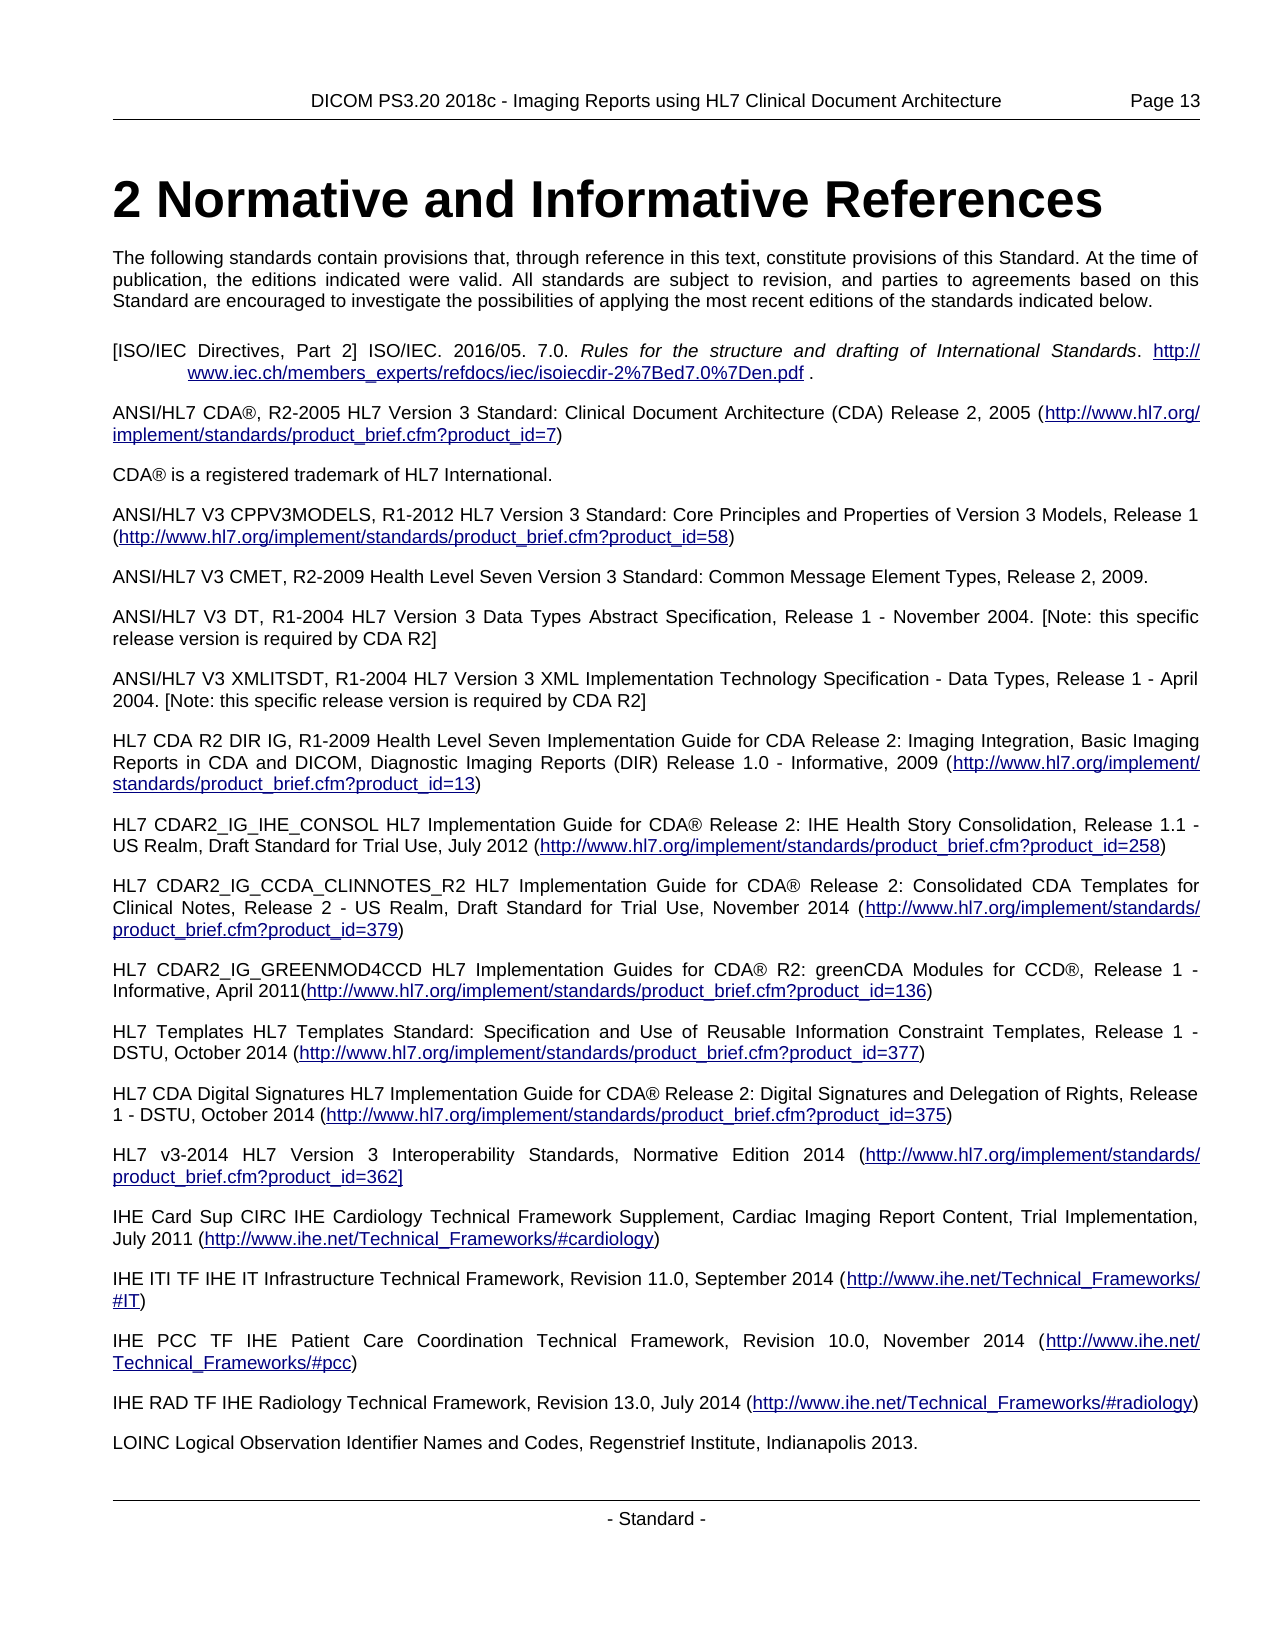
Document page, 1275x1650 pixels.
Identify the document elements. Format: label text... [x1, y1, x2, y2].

text ANSI/HL7 V3 CMET, R2-2009 Health Level Seven Version 3 Standard: Common Message Element Types, Release 2, 2009. [112, 566, 1200, 587]
text HL7 CDA R2 DIR IG, R1-2009 Health Level Seven Implementation Guide for CDA Release 2: Imaging Integration, Basic Imaging Reports in CDA and DICOM, Diagnostic Imaging Reports (DIR) Release 1.0 - Informative, 2009 (http://​www.hl7.org/​implement/​standards/​product_brief.cfm?​product_id=13) [112, 730, 1200, 794]
text HL7 Templates HL7 Templates Standard: Specification and Use of Reusable Information Constraint Templates, Release 1 - DSTU, October 2014 (http://​www.hl7.org/​implement/​standards/​product_brief.cfm?​product_id=377) [112, 1021, 1200, 1064]
text IHE RAD TF IHE Radiology Technical Framework, Revision 13.0, July 2014 (http://​www.ihe.net/​Technical_Frameworks/​#radiology) [112, 1392, 1200, 1413]
text HL7 CDAR2_IG_IHE_CONSOL HL7 Implementation Guide for CDA® Release 2: IHE Health Story Consolidation, Release 1.1 - US Realm, Draft Standard for Trial Use, July 2012 (http://​www.hl7.org/​implement/​standards/​product_brief.cfm?​product_id=258) [112, 813, 1200, 856]
text ANSI/HL7 CDA®, R2-2005 HL7 Version 3 Standard: Clinical Document Architecture (CDA) Release 2, 2005 (http://​www.hl7.org/​implement/​standards/​product_brief.cfm?​product_id=7) [112, 402, 1200, 445]
text IHE Card Sup CIRC IHE Cardiology Technical Framework Supplement, Cardiac Imaging Report Content, Trial Implementation, July 2011 (http://​www.ihe.net/​Technical_Frameworks/​#cardiology) [112, 1206, 1200, 1249]
text LOINC Logical Observation Identifier Names and Codes, Regenstrief Institute, Indianapolis 2013. [112, 1432, 1200, 1454]
text HL7 CDAR2_IG_CCDA_CLINNOTES_R2 HL7 Implementation Guide for CDA® Release 2: Consolidated CDA Templates for Clinical Notes, Release 2 - US Realm, Draft Standard for Trial Use, November 2014 (http://​www.hl7.org/​implement/​standards/​product_brief.cfm?​product_id=379) [112, 875, 1200, 940]
text HL7 CDAR2_IG_GREENMOD4CCD HL7 Implementation Guides for CDA® R2: greenCDA Modules for CCD®, Release 1 - Informative, April 2011(http://​www.hl7.org/​implement/​standards/​product_brief.cfm?​product_id=136) [112, 959, 1200, 1002]
text CDA® is a registered trademark of HL7 International. [112, 464, 1200, 485]
text [ISO/IEC Directives, Part 2] ISO/IEC. 2016/05. 7.0. Rules for the structure and drafting of International Standards. http://​www.iec.ch/​members_experts/​refdocs/​iec/​isoiecdir-2%7Bed7.0%7Den.pdf . [112, 340, 1200, 383]
text HL7 v3-2014 HL7 Version 3 Interoperability Standards, Normative Edition 2014 (http://​www.hl7.org/​implement/​standards/​product_brief.cfm?​product_id=362] [112, 1144, 1200, 1187]
text HL7 CDA Digital Signatures HL7 Implementation Guide for CDA® Release 2: Digital Signatures and Delegation of Rights, Release 1 - DSTU, October 2014 (http://​www.hl7.org/​implement/​standards/​product_brief.cfm?​product_id=375) [112, 1082, 1200, 1126]
text IHE ITI TF IHE IT Infrastructure Technical Framework, Revision 11.0, September 2014 (http://​www.ihe.net/​Technical_Frameworks/​#IT) [112, 1268, 1200, 1311]
text ANSI/HL7 V3 DT, R1-2004 HL7 Version 3 Data Types Abstract Specification, Release 1 - November 2004. [Note: this specific release version is required by CDA R2] [112, 606, 1200, 649]
text ANSI/HL7 V3 CPPV3MODELS, R1-2012 HL7 Version 3 Standard: Core Principles and Properties of Version 3 Models, Release 1 (http://​www.hl7.org/​implement/​standards/​product_brief.cfm?​product_id=58) [112, 504, 1200, 547]
text ANSI/HL7 V3 XMLITSDT, R1-2004 HL7 Version 3 XML Implementation Technology Specification - Data Types, Release 1 - April 2004. [Note: this specific release version is required by CDA R2] [112, 668, 1200, 711]
text IHE PCC TF IHE Patient Care Coordination Technical Framework, Revision 10.0, November 2014 (http://​www.ihe.net/​Technical_Frameworks/​#pcc) [112, 1330, 1200, 1373]
text 2 Normative and Informative References [112, 169, 1200, 228]
text The following standards contain provisions that, through reference in this text, constitute provisions of this Standard. At the time of publication, the editions indicated were valid. All standards are subject to revision, and parties to agreements based on this Standard are encouraged to investigate the possibilities of applying the most recent editions of the standards indicated below. [112, 247, 1200, 312]
